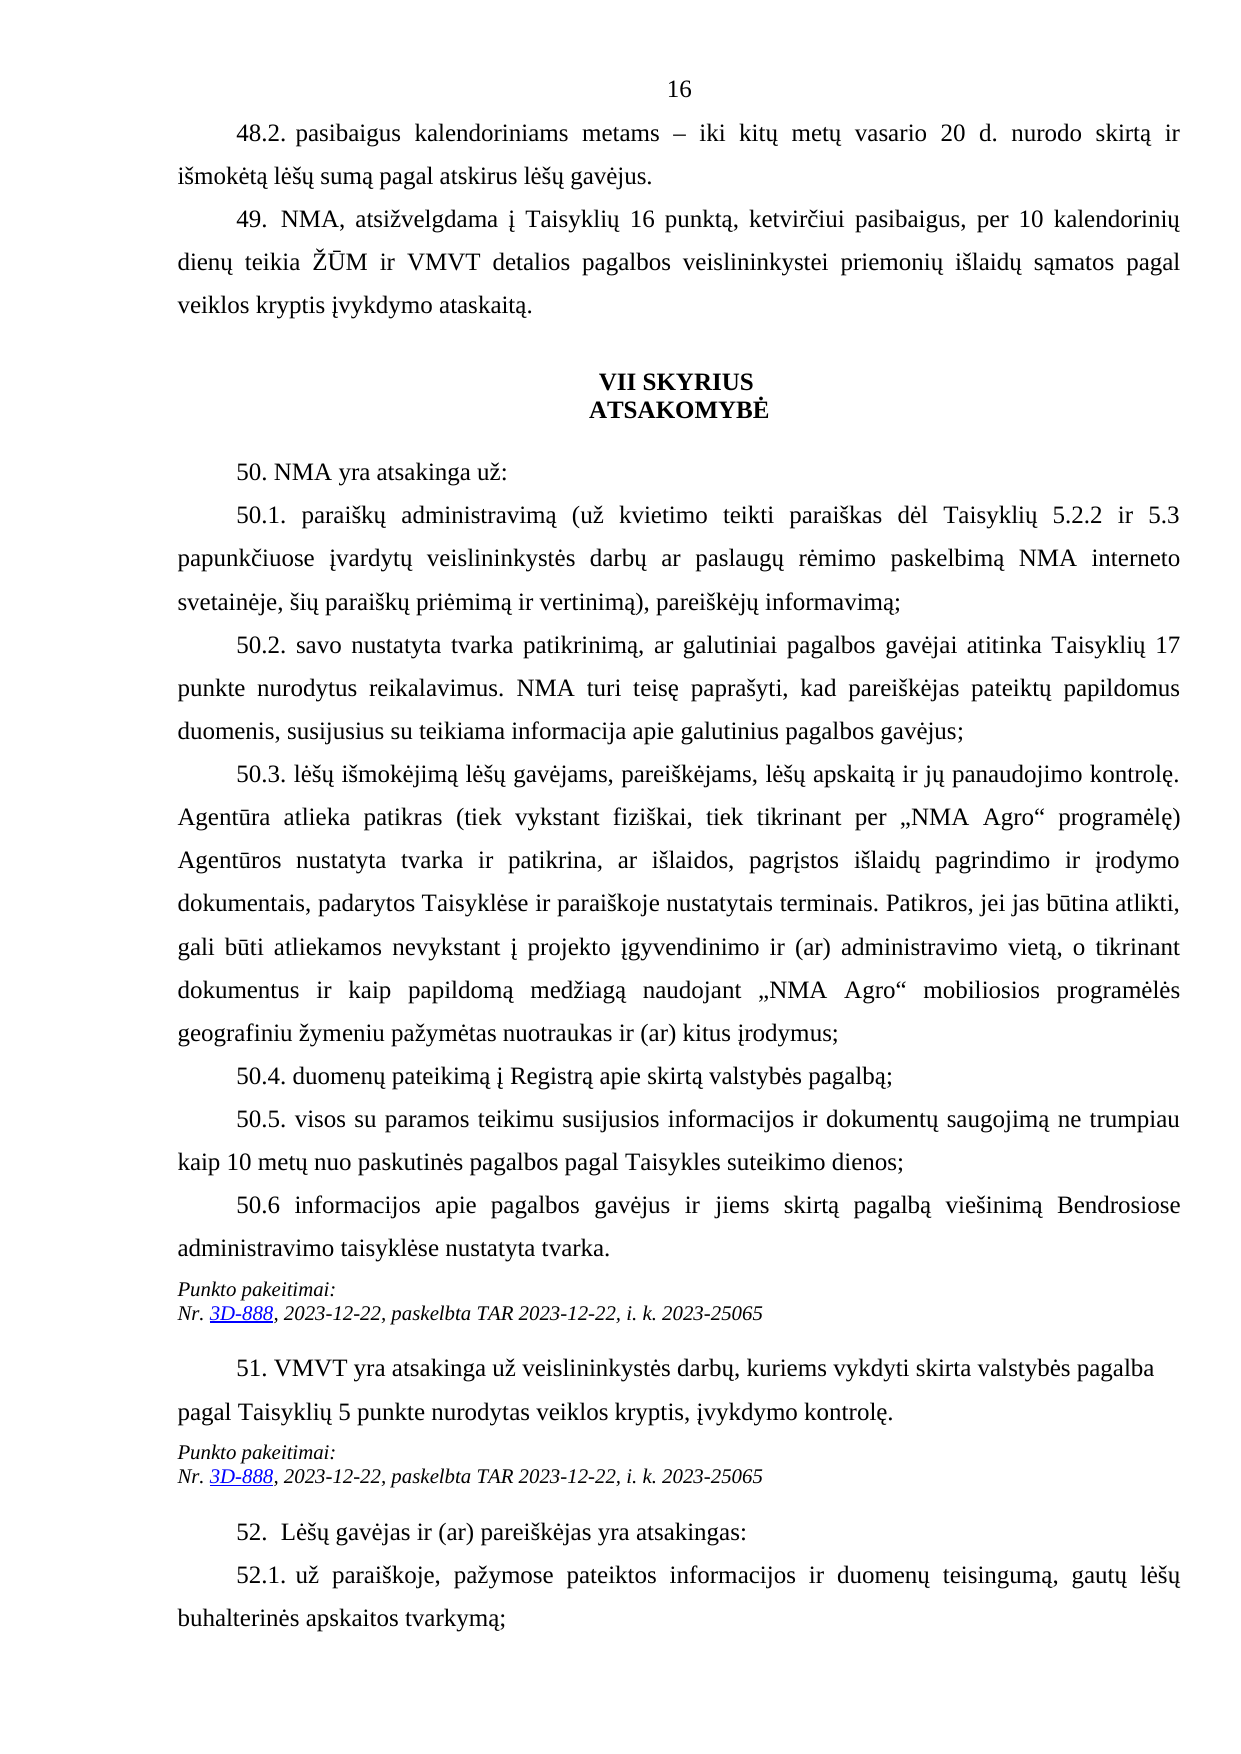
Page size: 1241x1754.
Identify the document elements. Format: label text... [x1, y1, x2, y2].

text 48.2. pasibaigus kalendoriniams metams – iki kitų metų vasario 20 d. nurodo skirtą ir išmokėtą lėšų sumą pagal atskirus lėšų gavėjus. [177, 118, 1181, 190]
text Nr. 3D-888, 2023-12-22, paskelbta TAR 2023-12-22, i. k. 2023-25065 [177, 1464, 1181, 1488]
text 52.1. už paraiškoje, pažymose pateiktos informacijos ir duomenų teisingumą, gautų lėšų buhalterinės apskaitos tvarkymą; [177, 1560, 1181, 1632]
text 50.4. duomenų pateikimą į Registrą apie skirtą valstybės pagalbą; [177, 1061, 1181, 1090]
text 50.3. lėšų išmokėjimą lėšų gavėjams, pareiškėjams, lėšų apskaitą ir jų panaudojimo kontrolę. Agentūra atlieka patikras (tiek vykstant fiziškai, tiek tikrinant per „NMA Agro“ programėlę) Agentūros nustatyta tvarka ir patikrina, ar išlaidos, pagrįstos išlaidų pagrindimo ir įrodymo dokumentais, padarytos Taisyklėse ir paraiškoje nustatytais terminais. Patikros, jei jas būtina atlikti, gali būti atliekamos nevykstant į projekto įgyvendinimo ir (ar) administravimo vietą, o tikrinant dokumentus ir kaip papildomą medžiagą naudojant „NMA Agro“ mobiliosios programėlės geografiniu žymeniu pažymėtas nuotraukas ir (ar) kitus įrodymus; [177, 759, 1181, 1047]
text VII SKYRIUS [177, 367, 1181, 396]
text Nr. 3D-888, 2023-12-22, paskelbta TAR 2023-12-22, i. k. 2023-25065 [177, 1301, 1181, 1325]
text 50. NMA yra atsakinga už: [177, 457, 1181, 486]
text 50.5. visos su paramos teikimu susijusios informacijos ir dokumentų saugojimą ne trumpiau kaip 10 metų nuo paskutinės pagalbos pagal Taisykles suteikimo dienos; [177, 1104, 1181, 1176]
text 52. Lėšų gavėjas ir (ar) pareiškėjas yra atsakingas: [177, 1517, 1181, 1545]
text 50.2. savo nustatyta tvarka patikrinimą, ar galutiniai pagalbos gavėjai atitinka Taisyklių 17 punkte nurodytus reikalavimus. NMA turi teisę paprašyti, kad pareiškėjas pateiktų papildomus duomenis, susijusius su teikiama informacija apie galutinius pagalbos gavėjus; [177, 630, 1181, 745]
text Punkto pakeitimai: [177, 1440, 1181, 1464]
text ATSAKOMYBĖ [177, 396, 1181, 424]
text Punkto pakeitimai: [177, 1277, 1181, 1301]
text 51. VMVT yra atsakinga už veislininkystės darbų, kuriems vykdyti skirta valstybės pagalba pagal Taisyklių 5 punkte nurodytas veiklos kryptis, įvykdymo kontrolę. [177, 1353, 1181, 1425]
text 50.1. paraiškų administravimą (už kvietimo teikti paraiškas dėl Taisyklių 5.2.2 ir 5.3 papunkčiuose įvardytų veislininkystės darbų ar paslaugų rėmimo paskelbimą NMA interneto svetainėje, šių paraiškų priėmimą ir vertinimą), pareiškėjų informavimą; [177, 500, 1181, 615]
text 50.6 informacijos apie pagalbos gavėjus ir jiems skirtą pagalbą viešinimą Bendrosiose administravimo taisyklėse nustatyta tvarka. [177, 1190, 1181, 1262]
text 49. NMA, atsižvelgdama į Taisyklių 16 punktą, ketvirčiui pasibaigus, per 10 kalendorinių dienų teikia ŽŪM ir VMVT detalios pagalbos veislininkystei priemonių išlaidų sąmatos pagal veiklos kryptis įvykdymo ataskaitą. [177, 204, 1181, 319]
